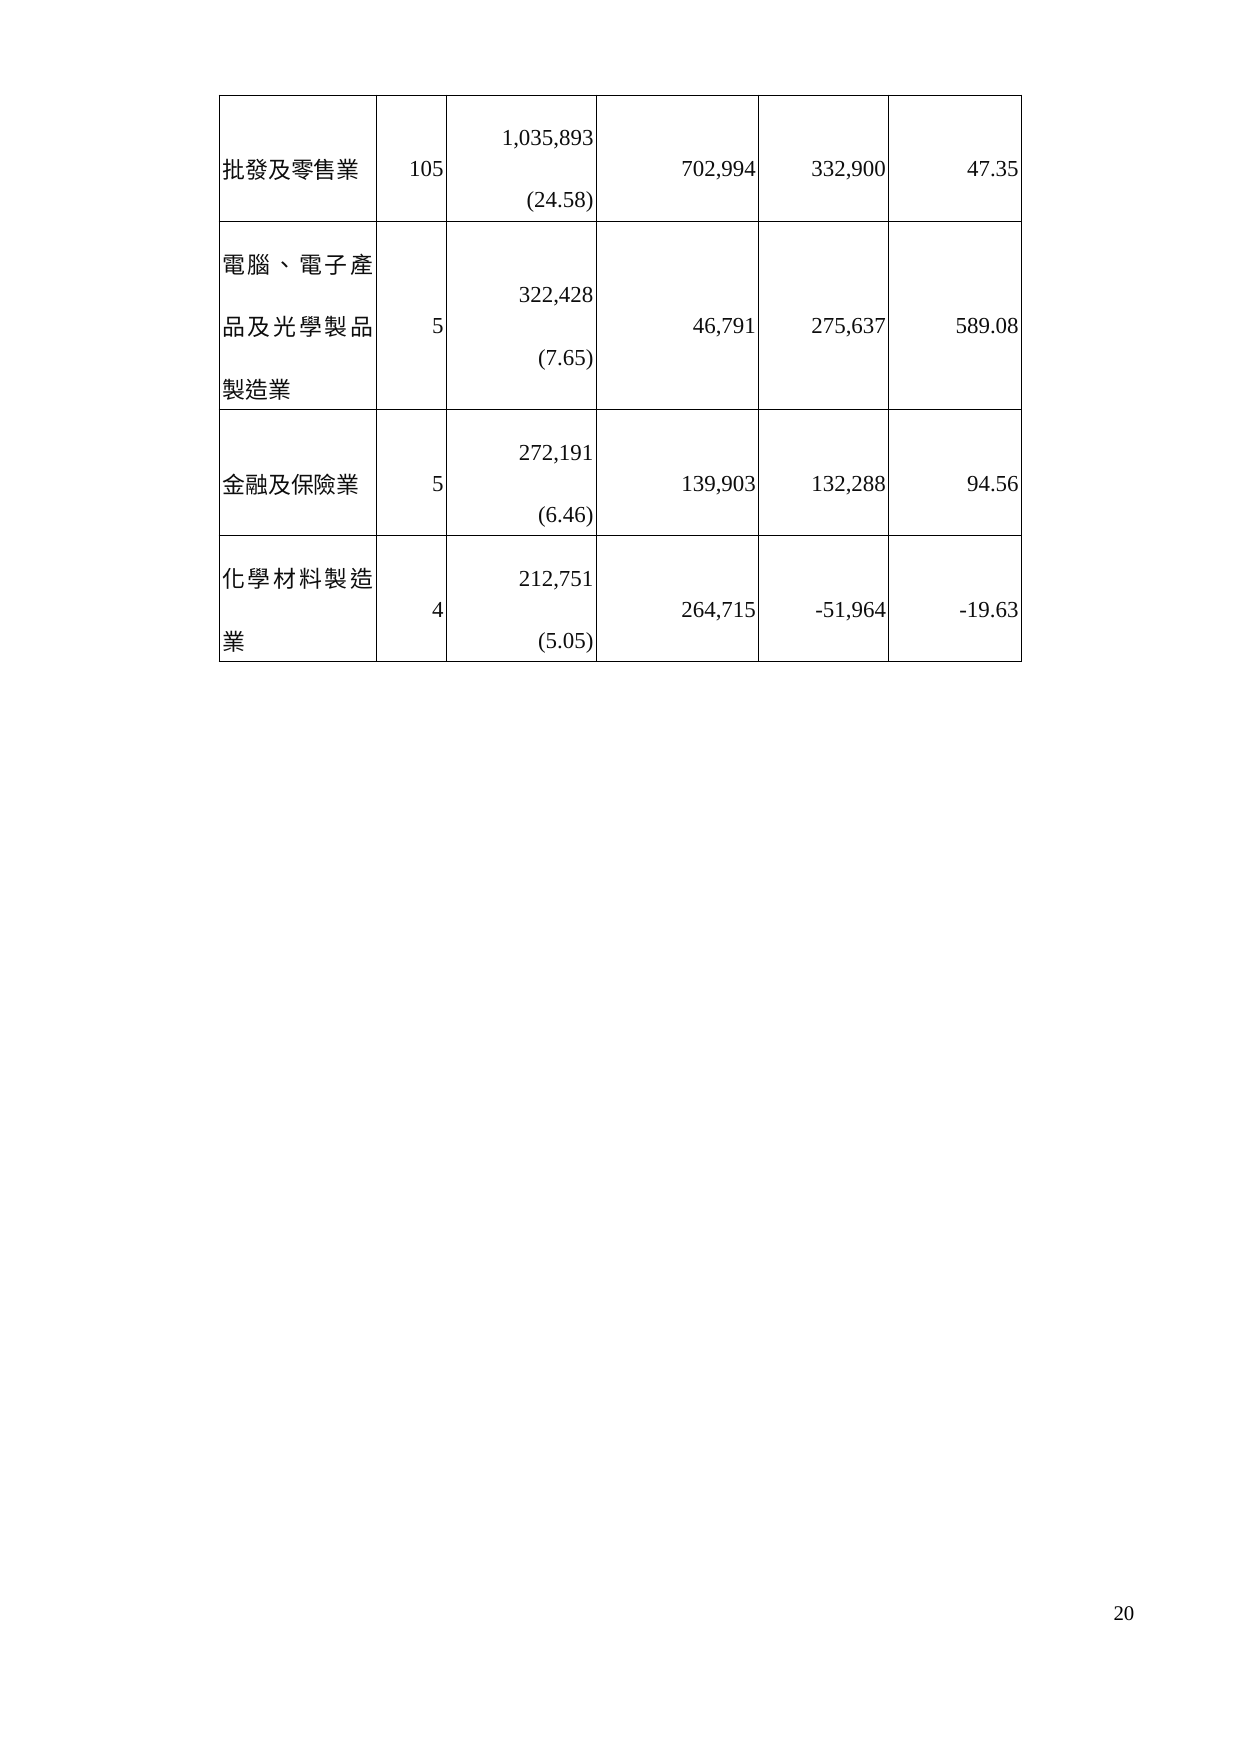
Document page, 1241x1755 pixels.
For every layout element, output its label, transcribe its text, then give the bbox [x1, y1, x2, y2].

table_cell 46,791 [597, 222, 758, 409]
table_cell -19.63 [889, 536, 1021, 661]
table_cell 132,288 [759, 410, 888, 535]
table_cell 275,637 [759, 222, 888, 409]
table_cell 589.08 [889, 222, 1021, 409]
table_cell 272,191 (6.46) [447, 410, 596, 535]
table_cell 702,994 [597, 96, 758, 221]
table_cell 264,715 [597, 536, 758, 661]
table_cell 105 [377, 96, 446, 221]
table_cell 化學材料製造業 [220, 536, 376, 661]
table_cell 94.56 [889, 410, 1021, 535]
table_cell 電腦、電子產品及光學製品製造業 [220, 222, 376, 409]
table_cell 5 [377, 222, 446, 409]
table_cell 322,428 (7.65) [447, 222, 596, 409]
table_cell 批發及零售業 [220, 96, 376, 221]
table_cell 金融及保險業 [220, 410, 376, 535]
table_cell 5 [377, 410, 446, 535]
table_cell 212,751 (5.05) [447, 536, 596, 661]
table_cell -51,964 [759, 536, 888, 661]
table_cell 139,903 [597, 410, 758, 535]
table_cell 1,035,893 (24.58) [447, 96, 596, 221]
table_cell 4 [377, 536, 446, 661]
table_cell 332,900 [759, 96, 888, 221]
table_cell 47.35 [889, 96, 1021, 221]
